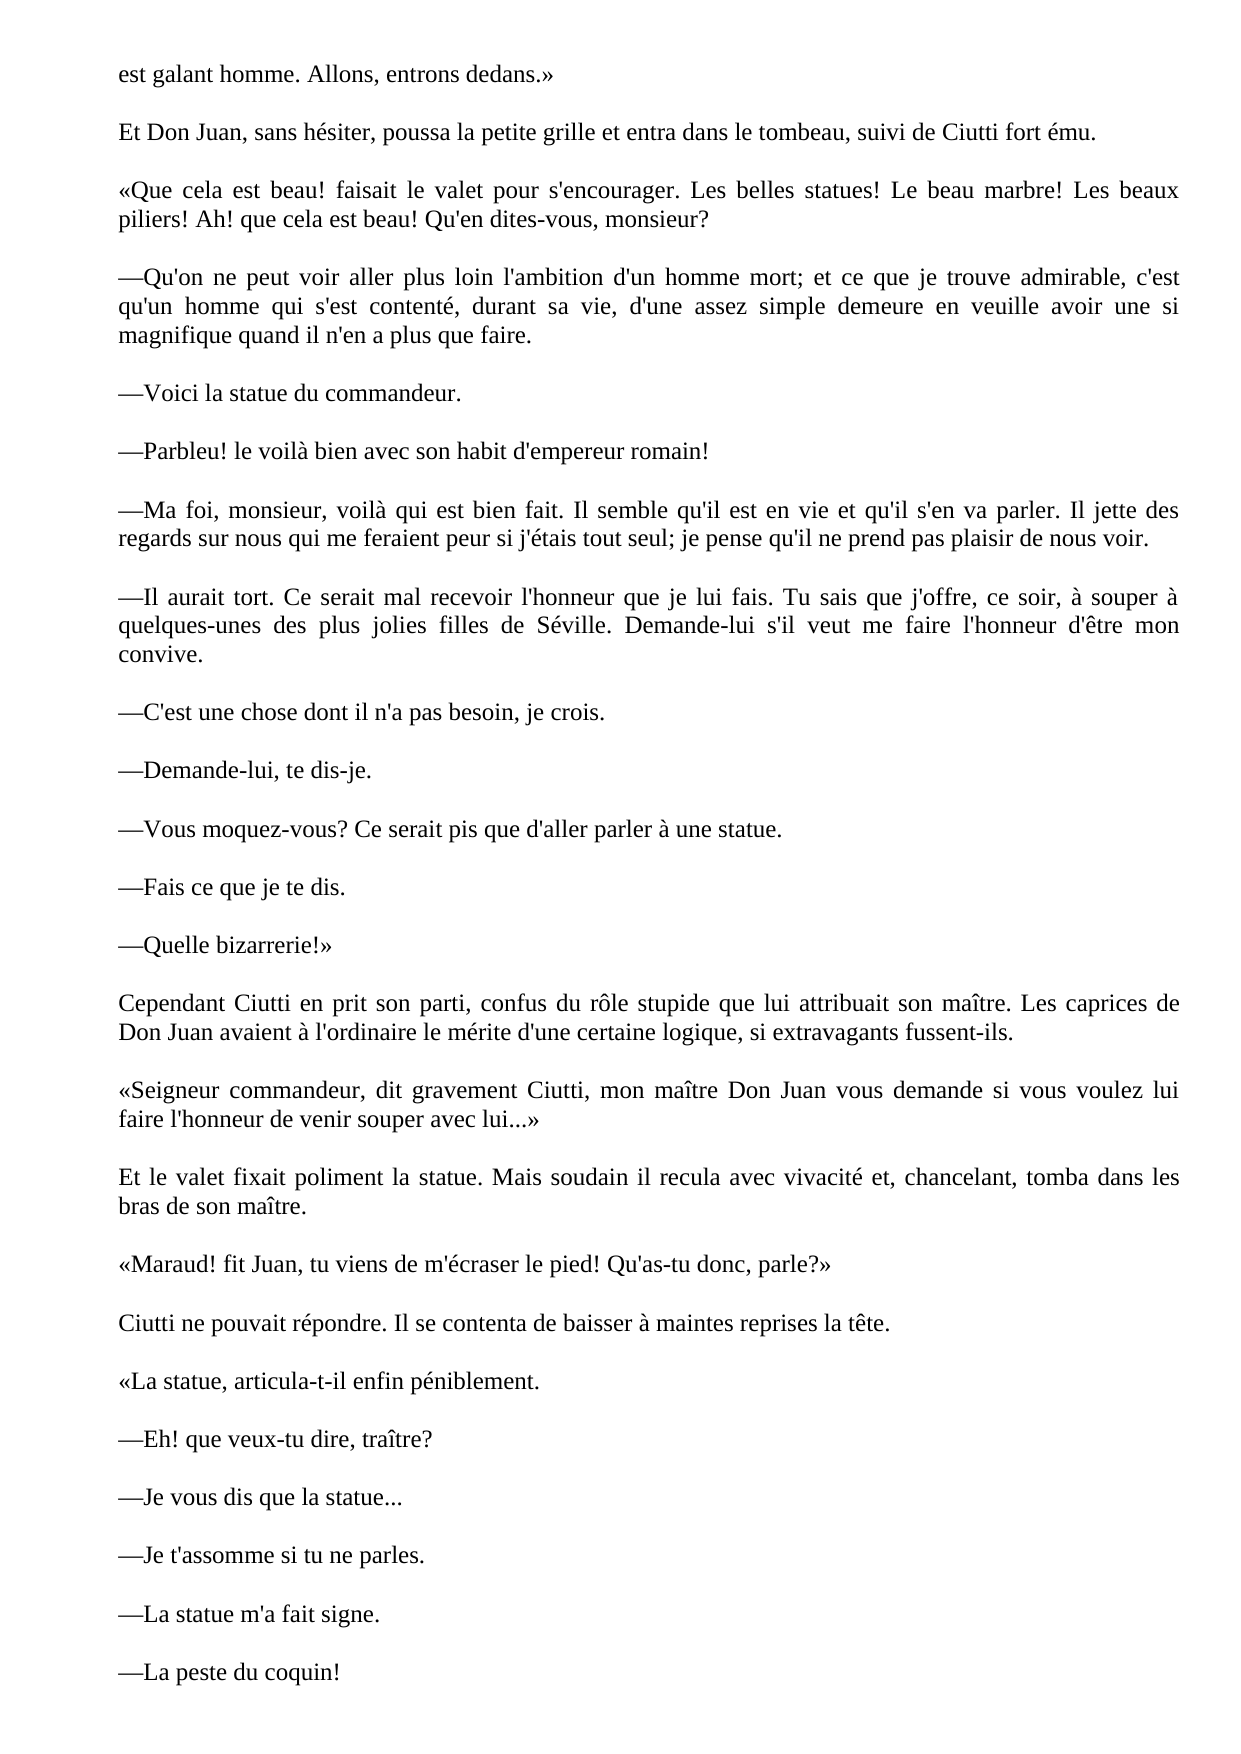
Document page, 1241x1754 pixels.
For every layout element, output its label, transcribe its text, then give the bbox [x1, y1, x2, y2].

text Et Don Juan, sans hésiter, poussa la petite grille et entra dans le tombeau, suivi de Ciutti fort ému. [118, 117, 1181, 146]
text —La peste du coquin! [118, 1657, 1181, 1686]
text —Vous moquez-vous? Ce serait pis que d'aller parler à une statue. [118, 814, 1181, 843]
text —Fais ce que je te dis. [118, 872, 1181, 901]
text «La statue, articula-t-il enfin péniblement. [118, 1366, 1181, 1395]
text Ciutti ne pouvait répondre. Il se contenta de baisser à maintes reprises la tête. [118, 1308, 1181, 1336]
text «Que cela est beau! faisait le valet pour s'encourager. Les belles statues! Le beau marbre! Les beaux piliers! Ah! que cela est beau! Qu'en dites-vous, monsieur? [118, 176, 1181, 233]
text Et le valet fixait poliment la statue. Mais soudain il recula avec vivacité et, chancelant, tomba dans les bras de son maître. [118, 1162, 1181, 1220]
text —Qu'on ne peut voir aller plus loin l'ambition d'un homme mort; et ce que je trouve admirable, c'est qu'un homme qui s'est contenté, durant sa vie, d'une assez simple demeure en veuille avoir une si magnifique quand il n'en a plus que faire. [118, 262, 1181, 349]
text —La statue m'a fait signe. [118, 1599, 1181, 1628]
text —Je t'assomme si tu ne parles. [118, 1541, 1181, 1569]
text —Je vous dis que la statue... [118, 1482, 1181, 1511]
text —Demande-lui, te dis-je. [118, 756, 1181, 784]
text —Parbleu! le voilà bien avec son habit d'empereur romain! [118, 436, 1181, 465]
text —Quelle bizarrerie!» [118, 930, 1181, 959]
text «Seigneur commandeur, dit gravement Ciutti, mon maître Don Juan vous demande si vous voulez lui faire l'honneur de venir souper avec lui...» [118, 1076, 1181, 1133]
text —Ma foi, monsieur, voilà qui est bien fait. Il semble qu'il est en vie et qu'il s'en va parler. Il jette des regards sur nous qui me feraient peur si j'étais tout seul; je pense qu'il ne prend pas plaisir de nous voir. [118, 495, 1181, 552]
text —Eh! que veux-tu dire, traître? [118, 1424, 1181, 1453]
text «Maraud! fit Juan, tu viens de m'écraser le pied! Qu'as-tu donc, parle?» [118, 1249, 1181, 1278]
text —Voici la statue du commandeur. [118, 378, 1181, 407]
text Cependant Ciutti en prit son parti, confus du rôle stupide que lui attribuait son maître. Les caprices de Don Juan avaient à l'ordinaire le mérite d'une certaine logique, si extravagants fussent-ils. [118, 988, 1181, 1046]
text —Il aurait tort. Ce serait mal recevoir l'honneur que je lui fais. Tu sais que j'offre, ce soir, à souper à quelques-unes des plus jolies filles de Séville. Demande-lui s'il veut me faire l'honneur d'être mon convive. [118, 582, 1181, 668]
text —C'est une chose dont il n'a pas besoin, je crois. [118, 697, 1181, 726]
text est galant homme. Allons, entrons dedans.» [118, 59, 1181, 88]
